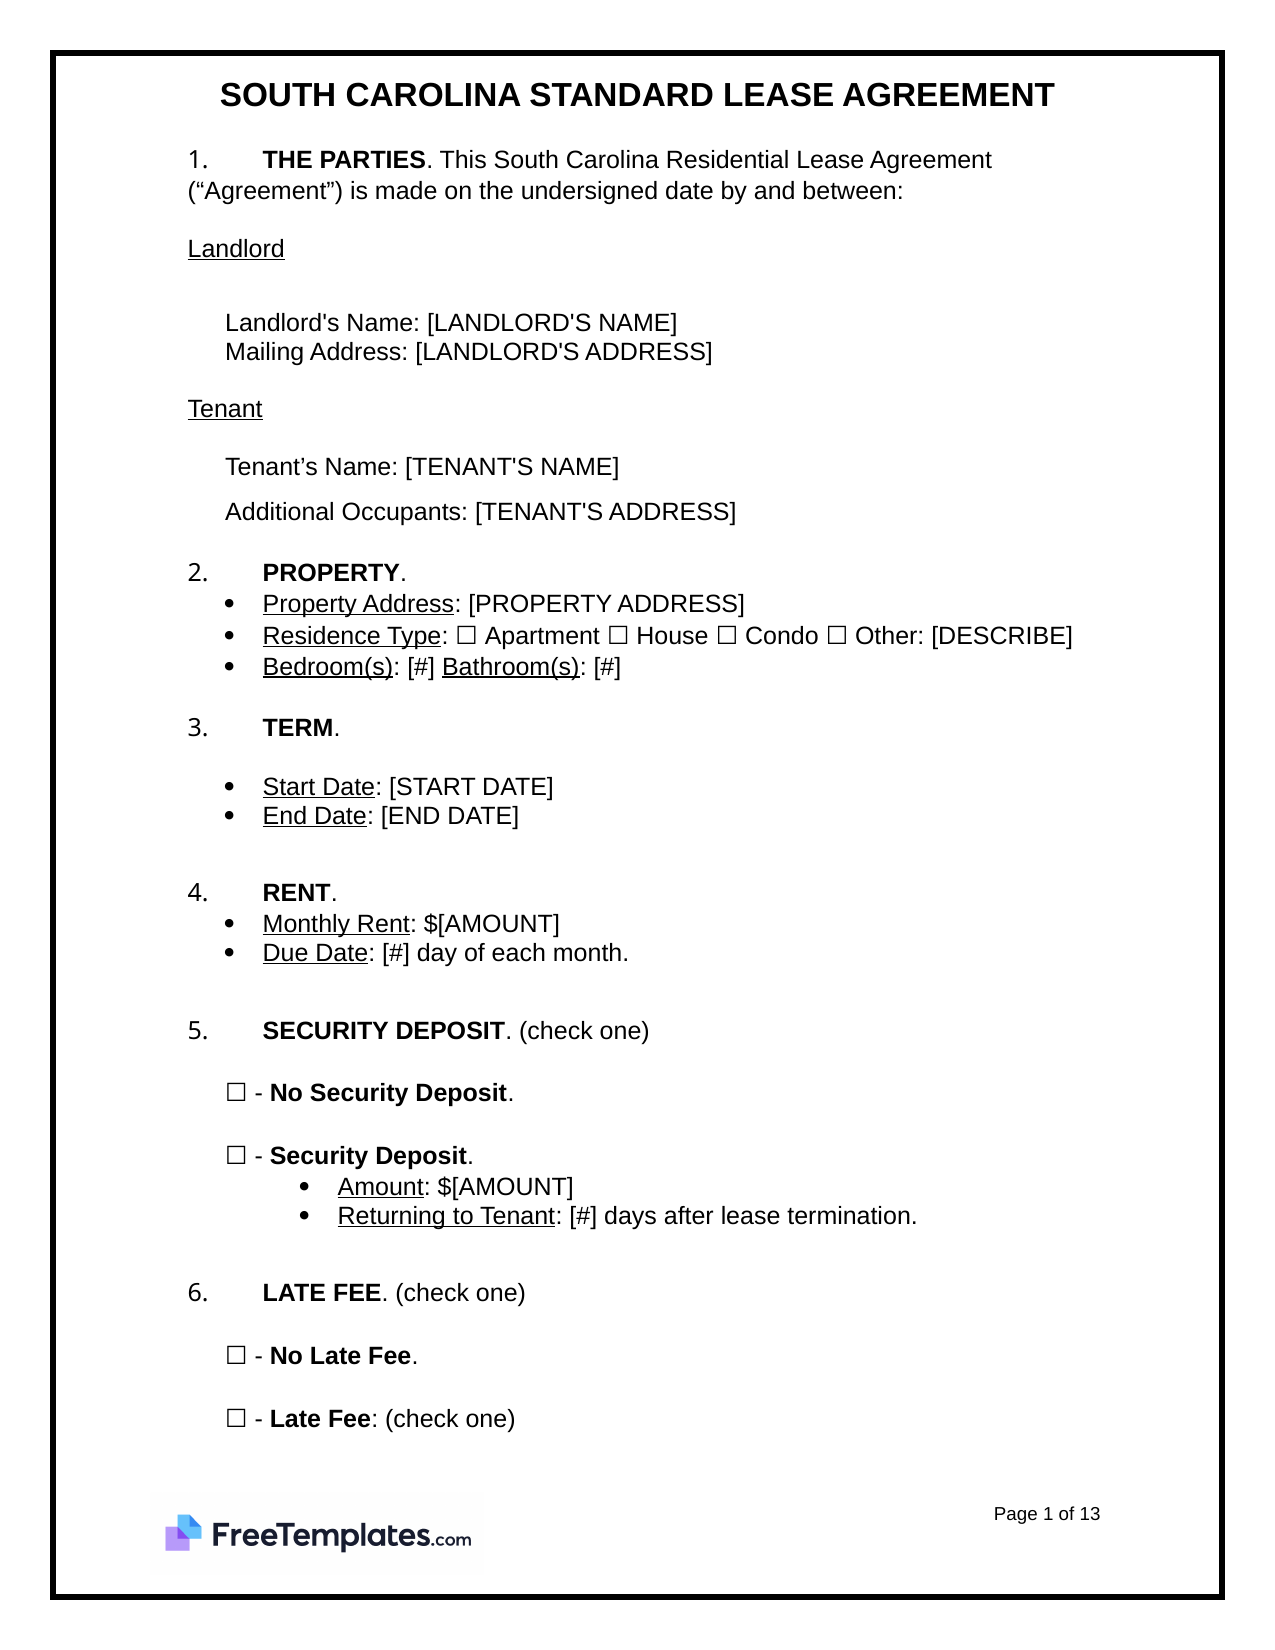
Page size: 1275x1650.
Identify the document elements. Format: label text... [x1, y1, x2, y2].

list ☐ - Late Fee: (check one) [225, 1401, 1125, 1435]
list Amount: $[AMOUNT] [300, 1172, 1125, 1201]
list TERM. [187, 709, 1125, 743]
list Due Date: [#] day of each month. [225, 938, 1125, 967]
list PROPERTY. [187, 554, 1125, 589]
text Landlord's Name: [LANDLORD'S NAME] [225, 308, 1125, 337]
list Residence Type: ☐ Apartment ☐ House ☐ Condo ☐ Other: [DESCRIBE] [225, 617, 1125, 652]
text Mailing Address: [LANDLORD'S ADDRESS] [225, 337, 1125, 365]
list Landlord [187, 234, 1125, 262]
list THE PARTIES. This South Carolina Residential Lease Agreement (“Agreement”) is made on the undersigned date by and between: [187, 142, 1125, 205]
list ☐ - No Late Fee. [225, 1338, 1125, 1372]
text Additional Occupants: [TENANT'S ADDRESS] [225, 497, 1125, 526]
list Monthly Rent: $[AMOUNT] [225, 909, 1125, 938]
text Tenant [187, 394, 1125, 423]
list Returning to Tenant: [#] days after lease termination. [300, 1201, 1125, 1230]
list SECURITY DEPOSIT. (check one) [187, 1012, 1125, 1046]
list Tenant’s Name: [TENANT'S NAME] [225, 452, 1125, 480]
list End Date: [END DATE] [225, 801, 1125, 830]
list ☐ - Security Deposit. [225, 1138, 1125, 1172]
list Start Date: [START DATE] [225, 772, 1125, 801]
list LATE FEE. (check one) [187, 1275, 1125, 1309]
list ☐ - No Security Deposit. [225, 1075, 1125, 1109]
list Property Address: [PROPERTY ADDRESS] [225, 589, 1125, 617]
list Bedroom(s): [#] Bathroom(s): [#] [225, 652, 1125, 680]
text SOUTH CAROLINA STANDARD LEASE AGREEMENT [150, 75, 1125, 113]
list RENT. [187, 875, 1125, 909]
